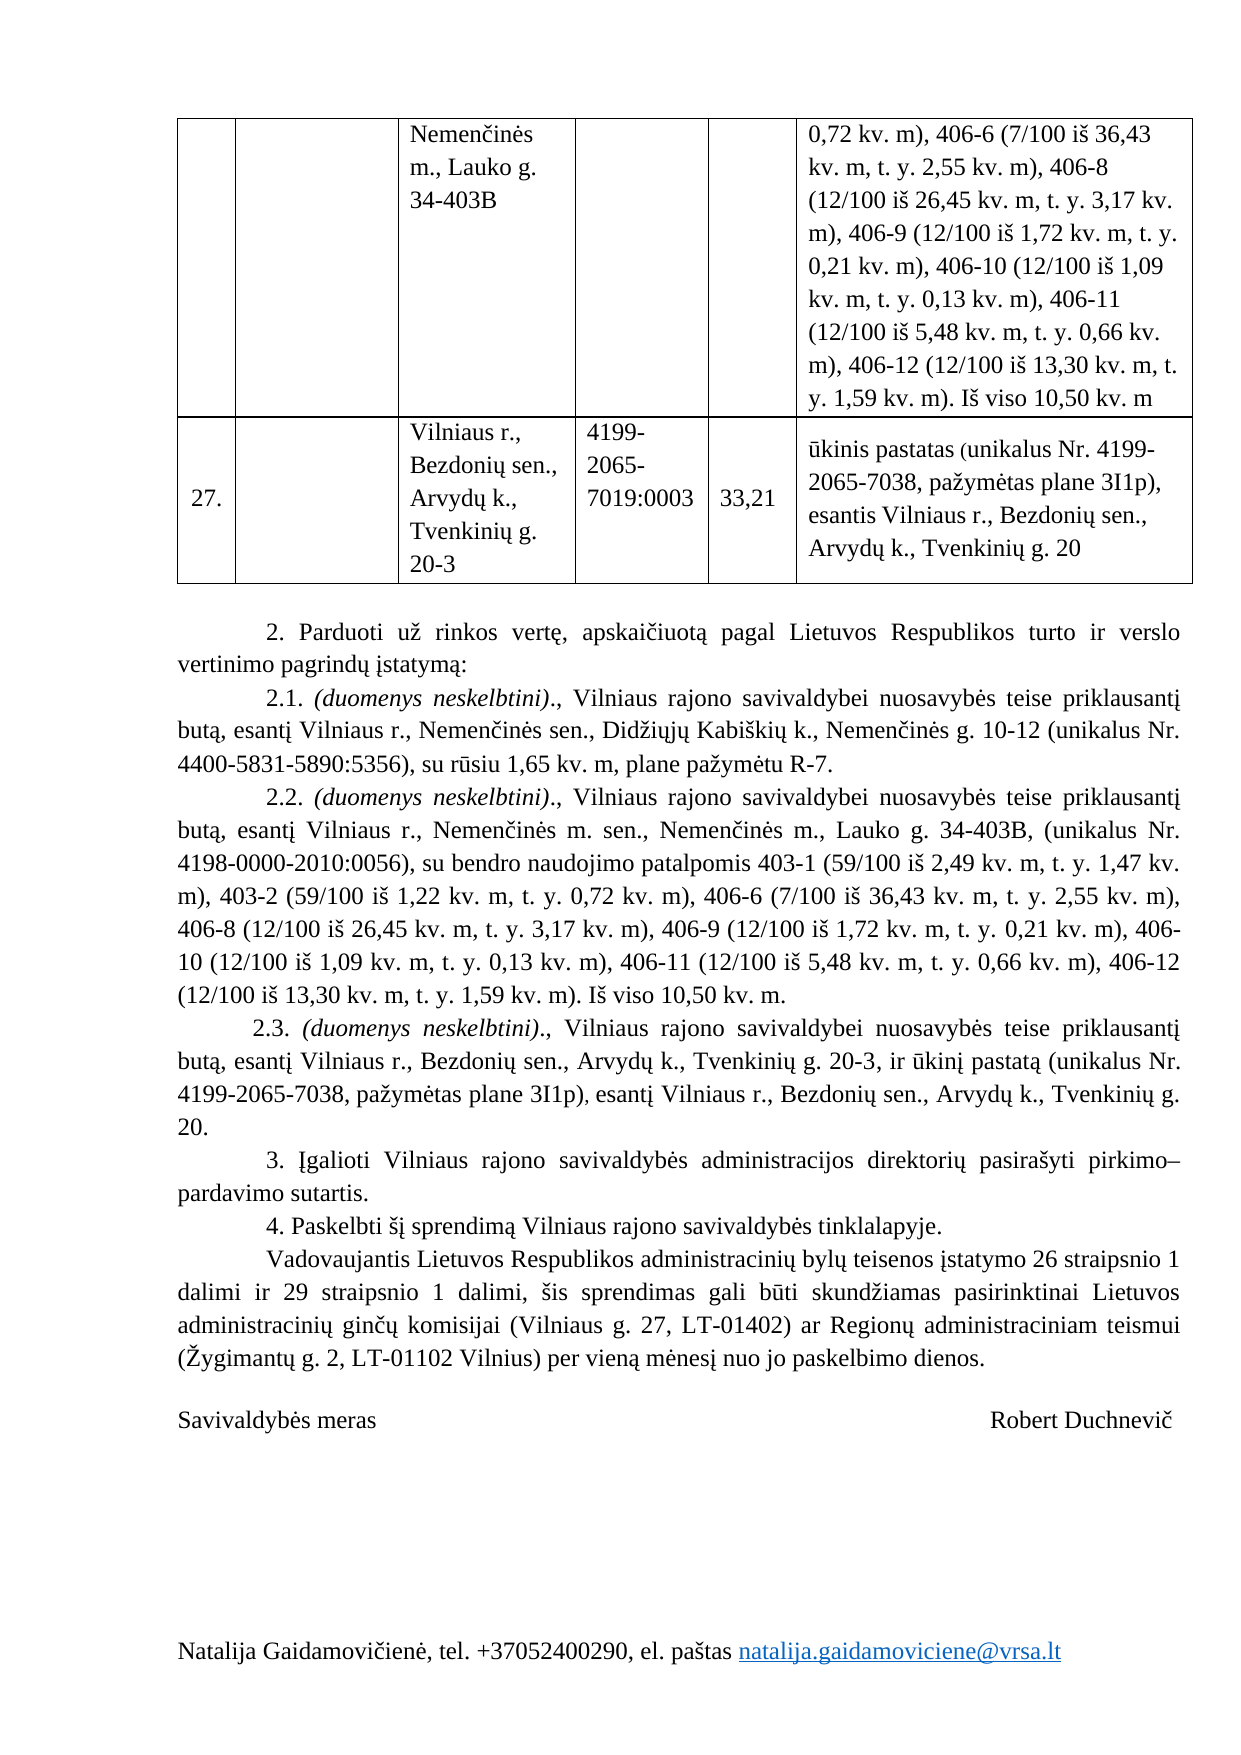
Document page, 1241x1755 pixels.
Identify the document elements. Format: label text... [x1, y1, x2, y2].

table_cell ūkinis pastatas (unikalus Nr. 4199-2065-7038, pažymėtas plane 3I1p), esantis Vilniaus r., Bezdonių sen., Arvydų k., Tvenkinių g. 20 [797, 418, 1192, 582]
table_cell Vilniaus r., Bezdonių sen., Arvydų k., Tvenkinių g. 20-3 [399, 418, 575, 582]
table_cell [178, 119, 235, 416]
text 2. Parduoti už rinkos vertę, apskaičiuotą pagal Lietuvos Respublikos turto ir verslo vertinimo pagrindų įstatymą: [177, 617, 1181, 678]
text 4. Paskelbti šį sprendimą Vilniaus rajono savivaldybės tinklalapyje. [177, 1211, 1181, 1240]
text 2.3. (duomenys neskelbtini)., Vilniaus rajono savivaldybei nuosavybės teise priklausantį butą, esantį Vilniaus r., Bezdonių sen., Arvydų k., Tvenkinių g. 20-3, ir ūkinį pastatą (unikalus Nr. 4199-2065-7038, pažymėtas plane 3I1p), esantį Vilniaus r., Bezdonių sen., Arvydų k., Tvenkinių g. 20. [177, 1013, 1181, 1141]
table_cell [576, 119, 708, 416]
text 3. Įgalioti Vilniaus rajono savivaldybės administracijos direktorių pasirašyti pirkimo–pardavimo sutartis. [177, 1145, 1181, 1207]
text 2.2. (duomenys neskelbtini)., Vilniaus rajono savivaldybei nuosavybės teise priklausantį butą, esantį Vilniaus r., Nemenčinės m. sen., Nemenčinės m., Lauko g. 34-403B, (unikalus Nr. 4198-0000-2010:0056), su bendro naudojimo patalpomis 403-1 (59/100 iš 2,49 kv. m, t. y. 1,47 kv. m), 403-2 (59/100 iš 1,22 kv. m, t. y. 0,72 kv. m), 406-6 (7/100 iš 36,43 kv. m, t. y. 2,55 kv. m), 406-8 (12/100 iš 26,45 kv. m, t. y. 3,17 kv. m), 406-9 (12/100 iš 1,72 kv. m, t. y. 0,21 kv. m), 406-10 (12/100 iš 1,09 kv. m, t. y. 0,13 kv. m), 406-11 (12/100 iš 5,48 kv. m, t. y. 0,66 kv. m), 406-12 (12/100 iš 13,30 kv. m, t. y. 1,59 kv. m). Iš viso 10,50 kv. m. [177, 782, 1181, 1008]
table_cell [236, 418, 398, 582]
table_cell 33,21 [709, 418, 796, 582]
text Savivaldybės meras Robert Duchnevič [177, 1405, 1181, 1433]
table_cell Nemenčinės m., Lauko g. 34-403B [399, 119, 575, 416]
table_cell 4199-2065-7019:0003 [576, 418, 708, 582]
text Vadovaujantis Lietuvos Respublikos administracinių bylų teisenos įstatymo 26 straipsnio 1 dalimi ir 29 straipsnio 1 dalimi, šis sprendimas gali būti skundžiamas pasirinktinai Lietuvos administracinių ginčų komisijai (Vilniaus g. 27, LT-01402) ar Regionų administraciniam teismui (Žygimantų g. 2, LT-01102 Vilnius) per vieną mėnesį nuo jo paskelbimo dienos. [177, 1244, 1181, 1372]
table_cell [236, 119, 398, 416]
table_cell [709, 119, 796, 416]
table_cell 27. [178, 418, 235, 582]
table_cell 0,72 kv. m), 406-6 (7/100 iš 36,43 kv. m, t. y. 2,55 kv. m), 406-8 (12/100 iš 26,45 kv. m, t. y. 3,17 kv. m), 406-9 (12/100 iš 1,72 kv. m, t. y. 0,21 kv. m), 406-10 (12/100 iš 1,09 kv. m, t. y. 0,13 kv. m), 406-11 (12/100 iš 5,48 kv. m, t. y. 0,66 kv. m), 406-12 (12/100 iš 13,30 kv. m, t. y. 1,59 kv. m). Iš viso 10,50 kv. m [797, 119, 1192, 416]
text 2.1. (duomenys neskelbtini)., Vilniaus rajono savivaldybei nuosavybės teise priklausantį butą, esantį Vilniaus r., Nemenčinės sen., Didžiųjų Kabiškių k., Nemenčinės g. 10-12 (unikalus Nr. 4400-5831-5890:5356), su rūsiu 1,65 kv. m, plane pažymėtu R-7. [177, 683, 1181, 777]
